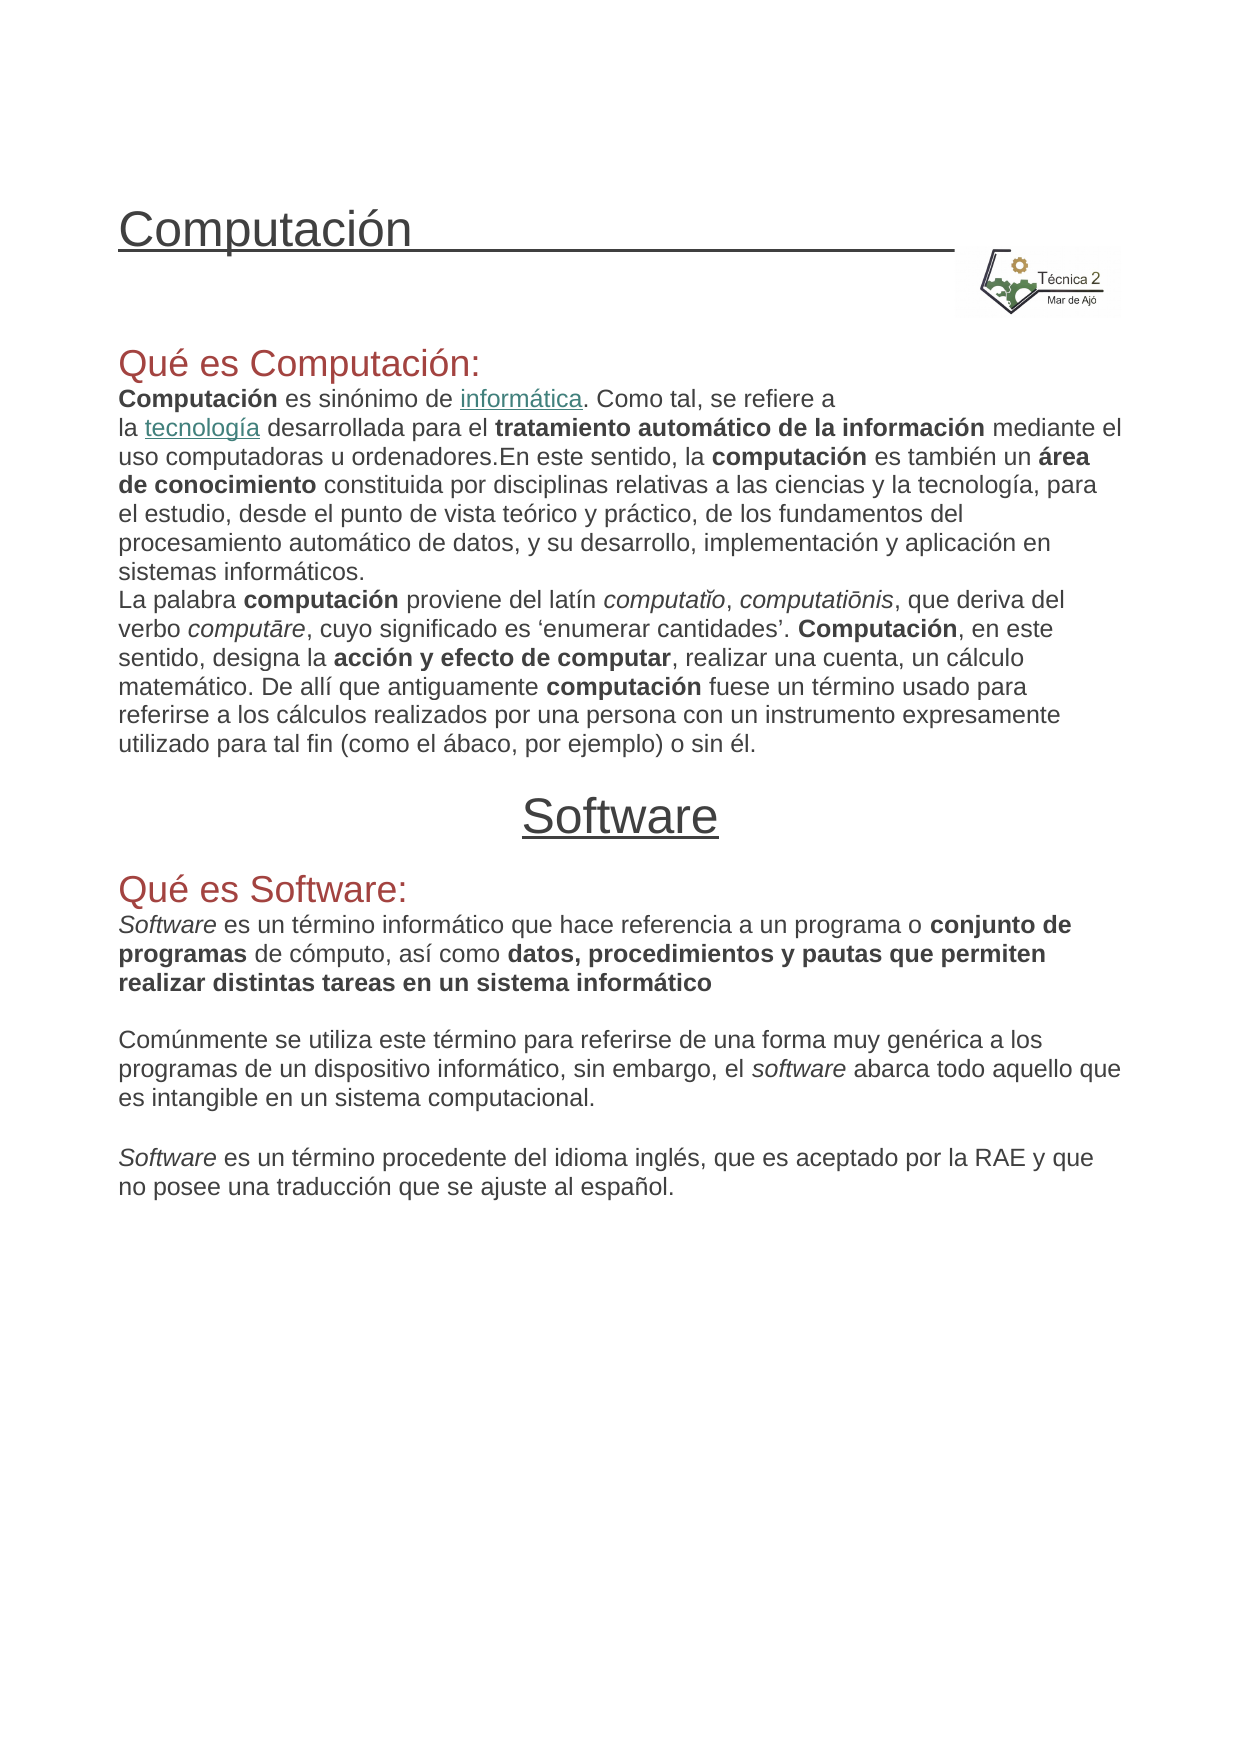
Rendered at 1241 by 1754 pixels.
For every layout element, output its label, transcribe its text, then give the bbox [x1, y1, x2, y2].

text Qué es Software: [118, 867, 1122, 911]
text Comúnmente se utiliza este término para referirse de una forma muy genérica a los programas de un dispositivo informático, sin embargo, el software abarca todo aquello que es intangible en un sistema computacional. [118, 1026, 1122, 1112]
text Computación es sinónimo de informática. Como tal, se refiere a la tecnología desarrollada para el tratamiento automático de la información mediante el uso computadoras u ordenadores.En este sentido, la computación es también un área de conocimiento constituida por disciplinas relativas a las ciencias y la tecnología, para el estudio, desde el punto de vista teórico y práctico, de los fundamentos del procesamiento automático de datos, y su desarrollo, implementación y aplicación en sistemas informáticos. [118, 384, 1122, 585]
text La palabra computación proviene del latín computatĭo, computatiōnis, que deriva del verbo computāre, cuyo significado es ‘enumerar cantidades’. Computación, en este sentido, designa la acción y efecto de computar, realizar una cuenta, un cálculo matemático. De allí que antiguamente computación fuese un término usado para referirse a los cálculos realizados por una persona con un instrumento expresamente utilizado para tal fin (como el ábaco, por ejemplo) o sin él. [118, 585, 1122, 758]
text Software es un término informático que hace referencia a un programa o conjunto de programas de cómputo, así como datos, procedimientos y pautas que permiten realizar distintas tareas en un sistema informático [118, 911, 1122, 997]
text Computación [118, 199, 1122, 249]
text Qué es Computación: [118, 341, 1122, 384]
text Software es un término procedente del idioma inglés, que es aceptado por la RAE y que no posee una traducción que se ajuste al español. [118, 1143, 1122, 1201]
text Software [118, 786, 1122, 844]
text [118, 252, 954, 317]
